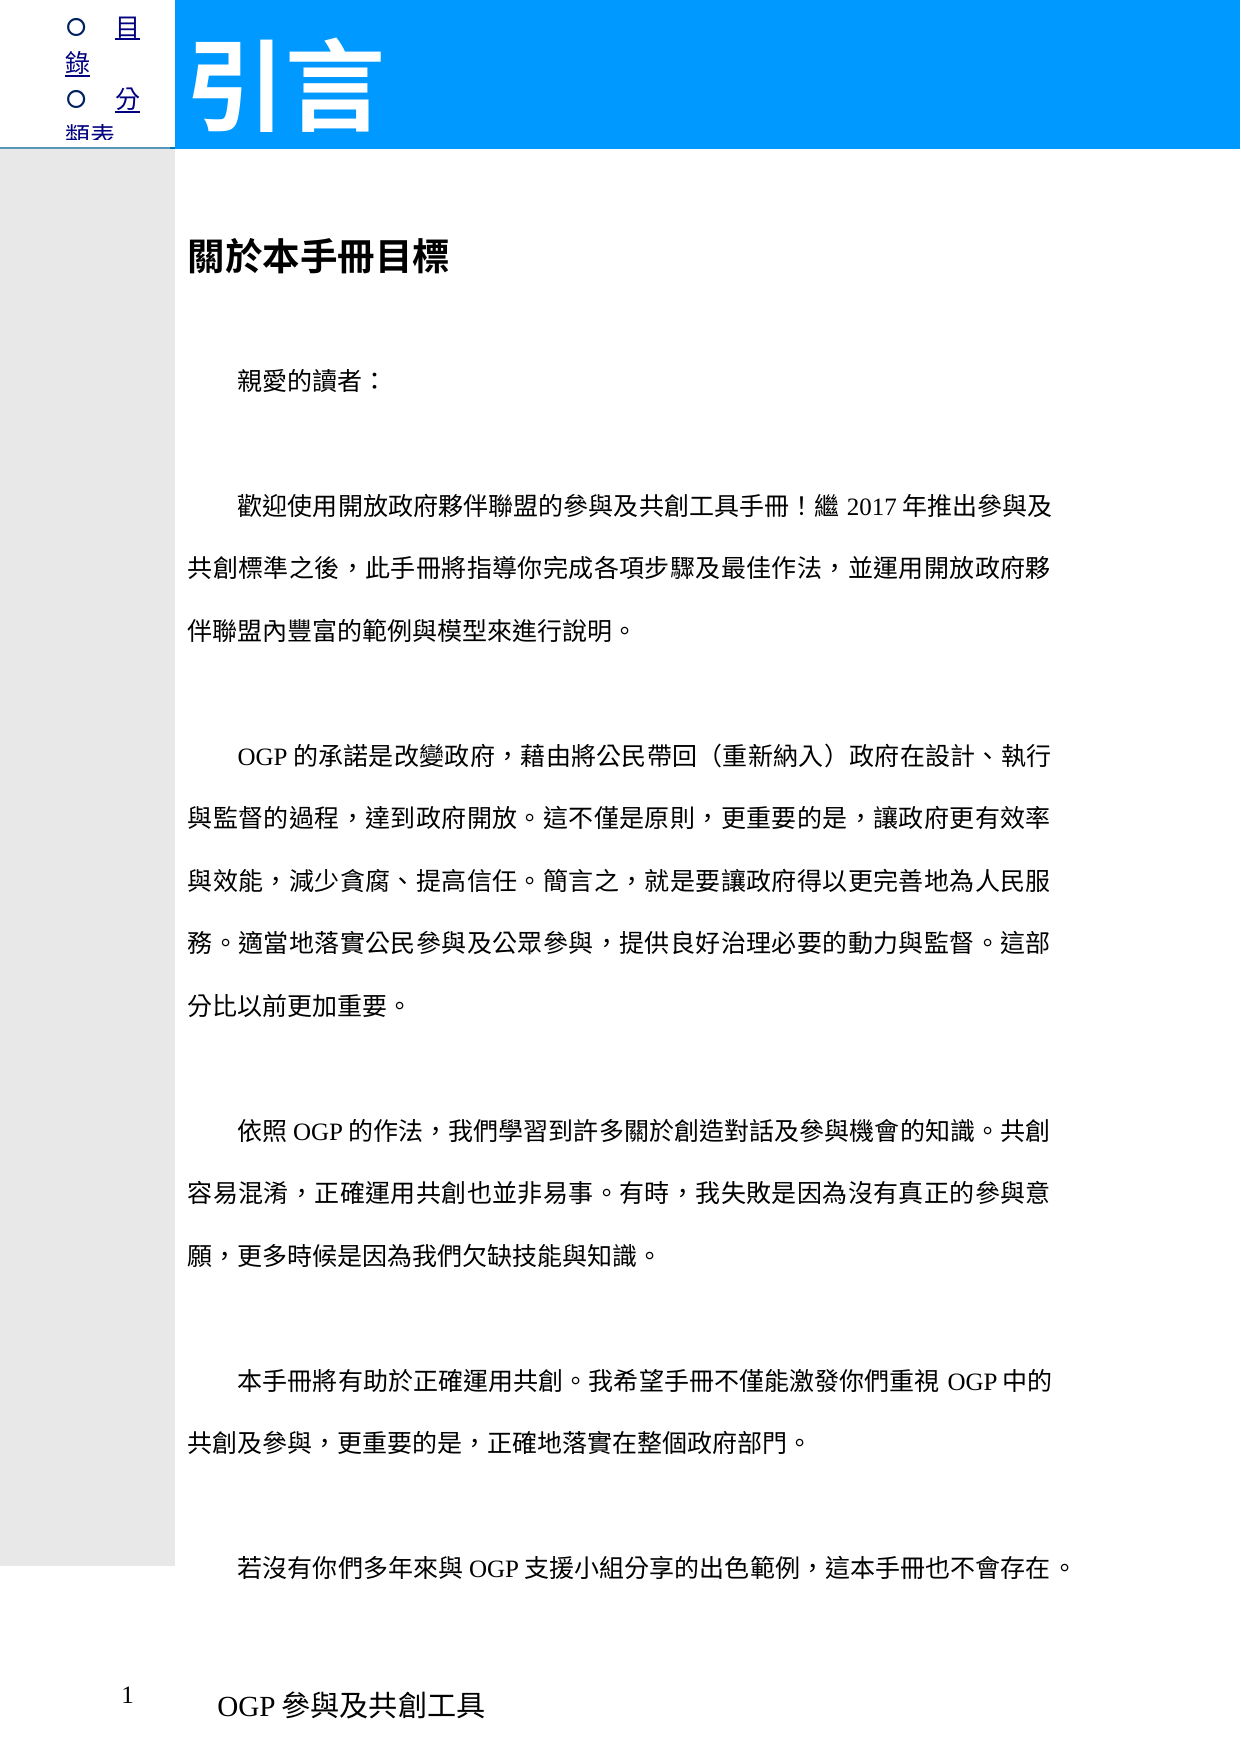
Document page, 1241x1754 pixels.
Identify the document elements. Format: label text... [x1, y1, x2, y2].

text 親愛的讀者： [187, 337, 1053, 400]
text 依照OGP的作法，我們學習到許多關於創造對話及參與機會的知識。共創容易混淆，正確運用共創也並非易事。有時，我失敗是因為沒有真正的參與意願，更多時候是因為我們欠缺技能與知識。 [187, 1087, 1053, 1275]
text 歡迎使用開放政府夥伴聯盟的參與及共創工具手冊！繼2017年推出參與及共創標準之後，此手冊將指導你完成各項步驟及最佳作法，並運用開放政府夥伴聯盟內豐富的範例與模型來進行說明。 [187, 462, 1053, 650]
text 引言 [187, 150, 1053, 212]
text 本手冊將有助於正確運用共創。我希望手冊不僅能激發你們重視OGP中的共創及參與，更重要的是，正確地落實在整個政府部門。 [187, 1337, 1053, 1462]
text 若沒有你們多年來與OGP支援小組分享的出色範例，這本手冊也不會存在。你們的經驗幫助我們鼓舞其他夥伴，特別感謝提姆‧休斯（Tim Hughes）和彼得‧瓦爾加（Peter Varga）將這些範例以深具說服力的方式整合在一起。希望眼前這本手冊，能對你在共創開放政府改革方面的工作有所幫助和啟發。 [187, 1525, 1053, 1587]
text 關於本手冊目標 [187, 212, 1053, 275]
text OGP的承諾是改變政府，藉由將公民帶回（重新納入）政府在設計、執行與監督的過程，達到政府開放。這不僅是原則，更重要的是，讓政府更有效率與效能，減少貪腐、提高信任。簡言之，就是要讓政府得以更完善地為人民服務。適當地落實公民參與及公眾參與，提供良好治理必要的動力與監督。這部分比以前更加重要。 [187, 712, 1053, 1025]
